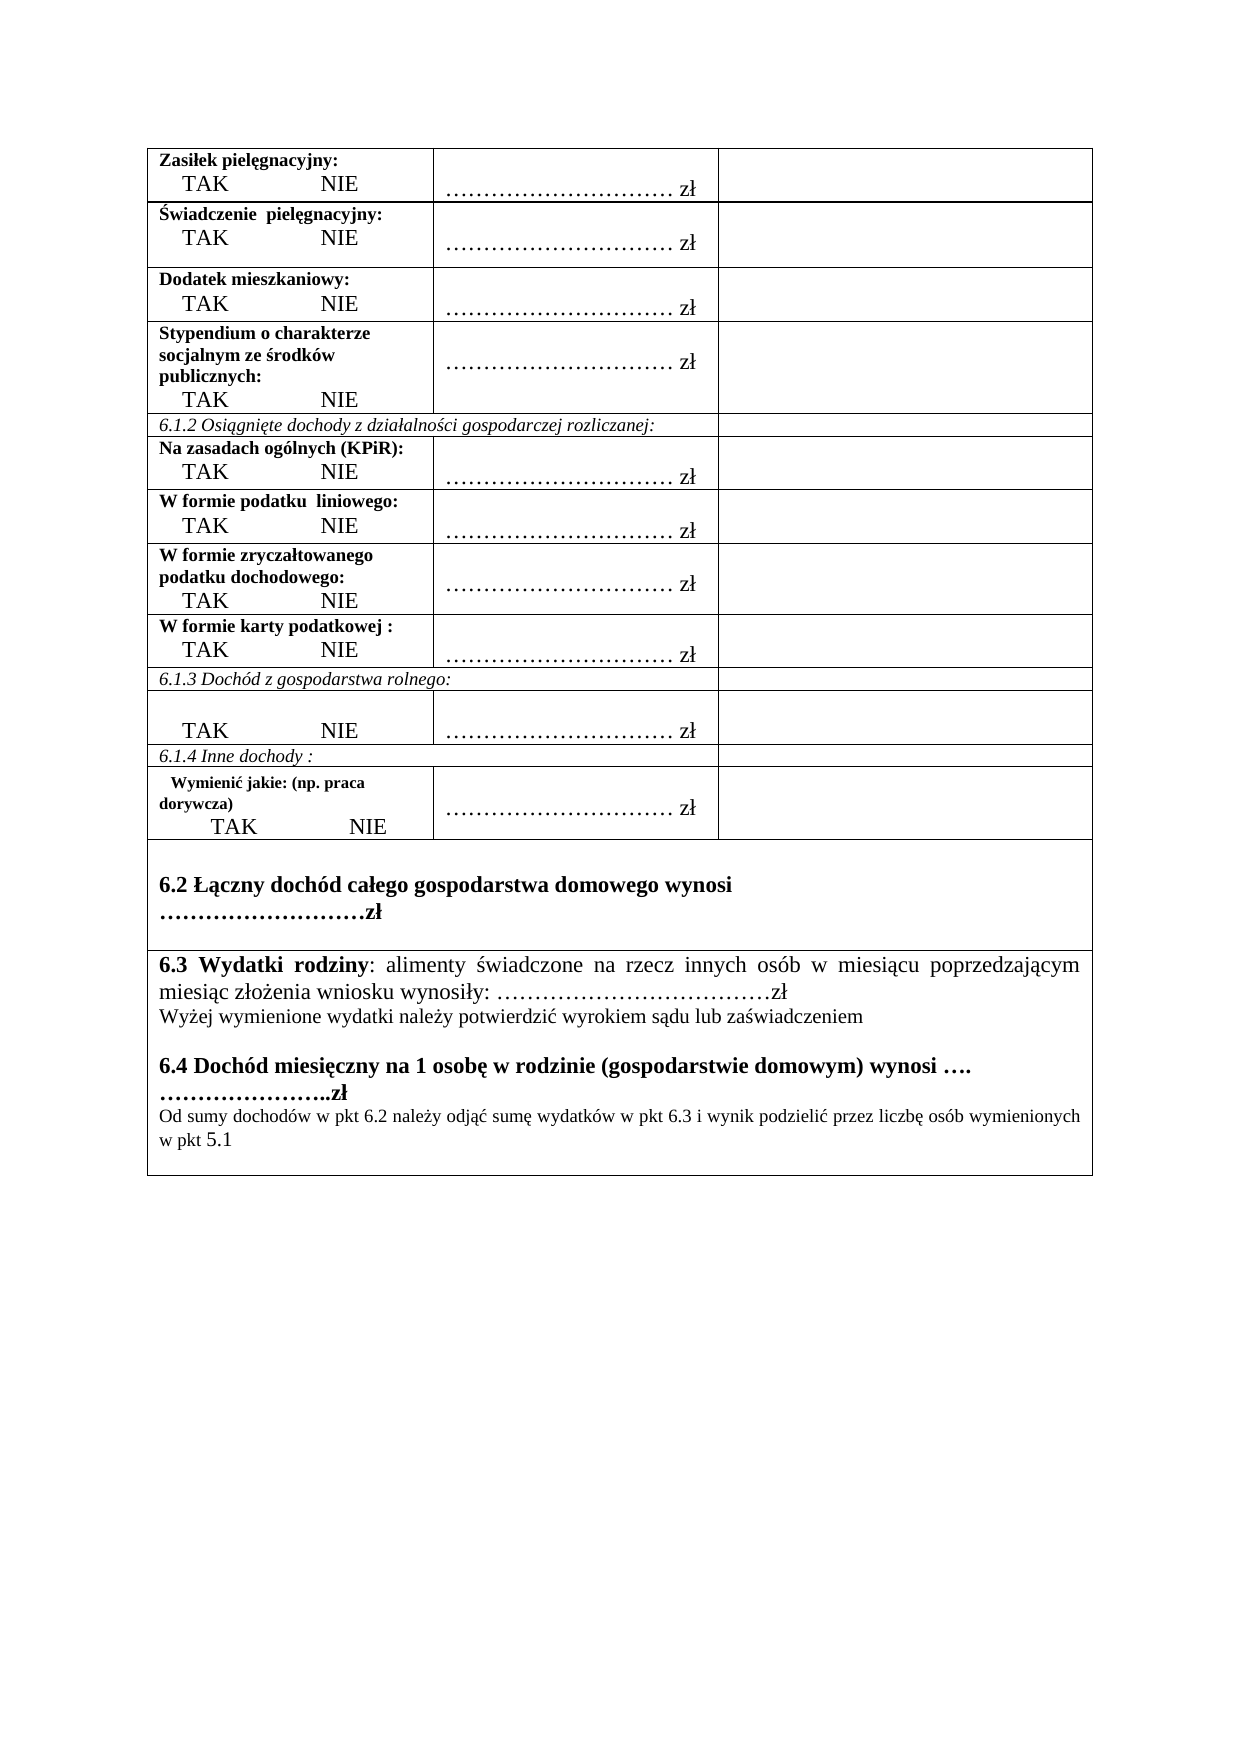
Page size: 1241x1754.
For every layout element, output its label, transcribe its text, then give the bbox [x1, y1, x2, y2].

table_cell 6.3 Wydatki rodziny: alimenty świadczone na rzecz innych osób w miesiącu poprzedzającym miesiąc złożenia wniosku wynosiły: ………………………………zł Wyżej wymienione wydatki należy potwierdzić wyrokiem sądu lub zaświadczeniem 6.4 Dochód miesięczny na 1 osobę w rodzinie (gospodarstwie domowym) wynosi ….…………………..zł Od sumy dochodów w pkt 6.2 należy odjąć sumę wydatków w pkt 6.3 i wynik podzielić przez liczbę osób wymienionych w pkt 5.1 [148, 951, 1092, 1175]
table_cell [719, 322, 1092, 413]
table_cell [719, 767, 1092, 839]
table_cell [719, 745, 1092, 766]
table_cell Na zasadach ogólnych (KPiR): ⁭ TAK ⁭ NIE [148, 437, 433, 489]
table_cell W formie zryczałtowanego podatku dochodowego: ⁭ TAK ⁭ NIE [148, 544, 433, 613]
table_cell ⁭ TAK ⁭ NIE [148, 691, 433, 744]
table_cell Dodatek mieszkaniowy: ⁭ TAK ⁭ NIE [148, 268, 433, 321]
table_cell [719, 437, 1092, 489]
table_cell [719, 414, 1092, 436]
table_cell W formie podatku liniowego: ⁭ TAK ⁭ NIE [148, 490, 433, 543]
table_cell [719, 149, 1092, 201]
table_cell ………………………… zł [434, 767, 718, 839]
table_cell Stypendium o charakterze socjalnym ze środków publicznych: ⁭ TAK ⁭ NIE [148, 322, 433, 413]
table_cell Zasiłek pielęgnacyjny: ⁭ TAK ⁭ NIE [148, 149, 433, 201]
table_cell 6.2 Łączny dochód całego gospodarstwa domowego wynosi ………………………zł [148, 840, 1092, 950]
table_cell ………………………… zł [434, 490, 718, 543]
table_cell ………………………… zł [434, 691, 718, 744]
table_cell ………………………… zł [434, 437, 718, 489]
table_cell ………………………… zł [434, 322, 718, 413]
table_cell [719, 203, 1092, 267]
table_cell [719, 490, 1092, 543]
table_cell ………………………… zł [434, 203, 718, 267]
table_cell Świadczenie pielęgnacyjny: ⁭ TAK ⁭ NIE [148, 203, 433, 267]
table_cell [719, 544, 1092, 613]
table_cell ………………………… zł [434, 268, 718, 321]
table_cell W formie karty podatkowej : ⁭ TAK ⁭ NIE [148, 615, 433, 667]
table_cell Wymienić jakie: (np. praca dorywcza) ⁭ TAK ⁭ NIE [148, 767, 433, 839]
table_cell [719, 668, 1092, 690]
table_cell [719, 691, 1092, 744]
table_cell ………………………… zł [434, 615, 718, 667]
table_cell [719, 268, 1092, 321]
table_cell [719, 615, 1092, 667]
table_cell ………………………… zł [434, 544, 718, 613]
table_cell 6.1.2 Osiągnięte dochody z działalności gospodarczej rozliczanej: [148, 414, 718, 436]
table_cell 6.1.3 Dochód z gospodarstwa rolnego: [148, 668, 718, 690]
table_cell ………………………… zł [434, 149, 718, 201]
table_cell 6.1.4 Inne dochody : [148, 745, 718, 766]
